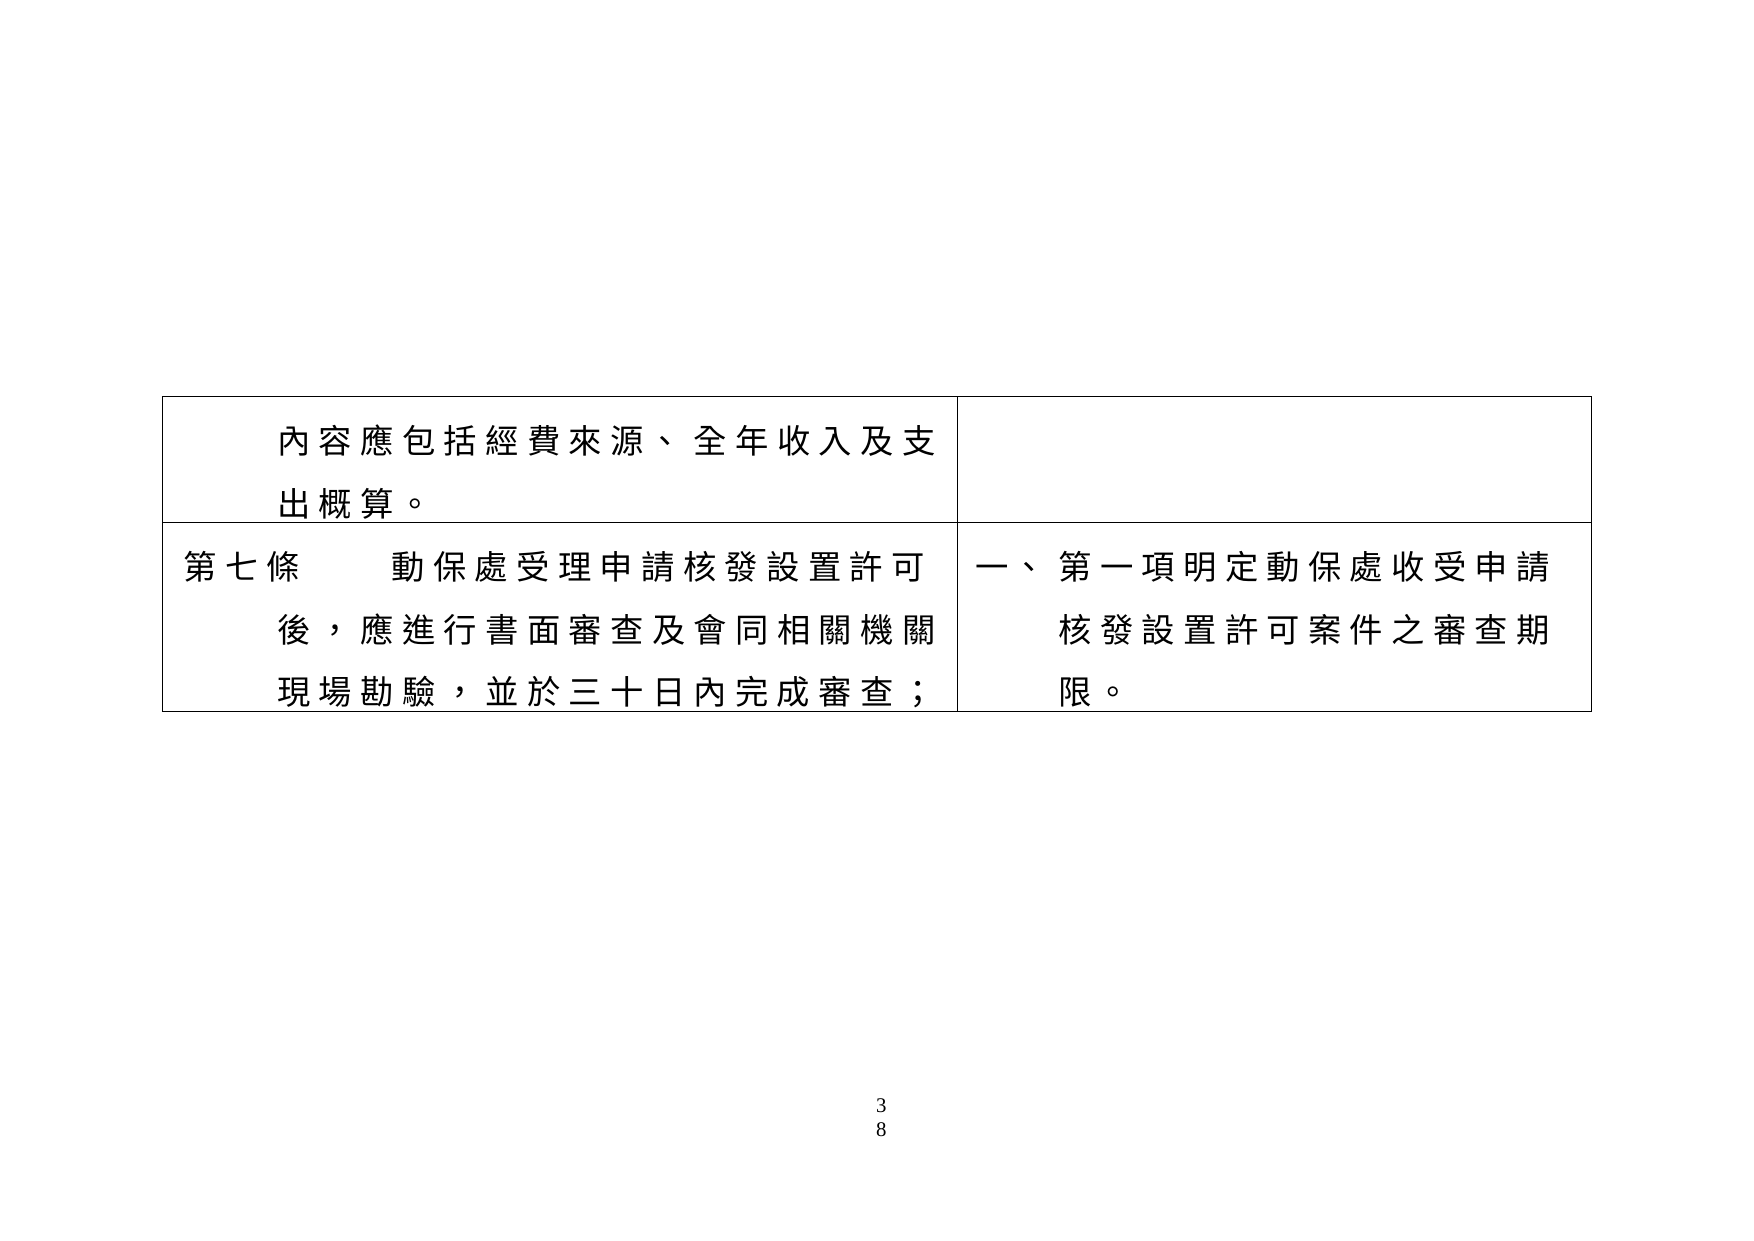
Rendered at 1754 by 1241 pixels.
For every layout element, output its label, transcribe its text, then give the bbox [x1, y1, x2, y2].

table_cell 一、第一項明定動保處收受申請核發設置許可案件之審查期限。 [958, 523, 1591, 711]
table_cell 內容應包括經費來源、全年收入及支出概算。 [163, 397, 957, 522]
table_cell 第七條 動保處受理申請核發設置許可後，應進行書面審查及會同相關機關現場勘驗，並於三十日內完成審查； [163, 523, 957, 711]
table_cell [958, 397, 1591, 522]
